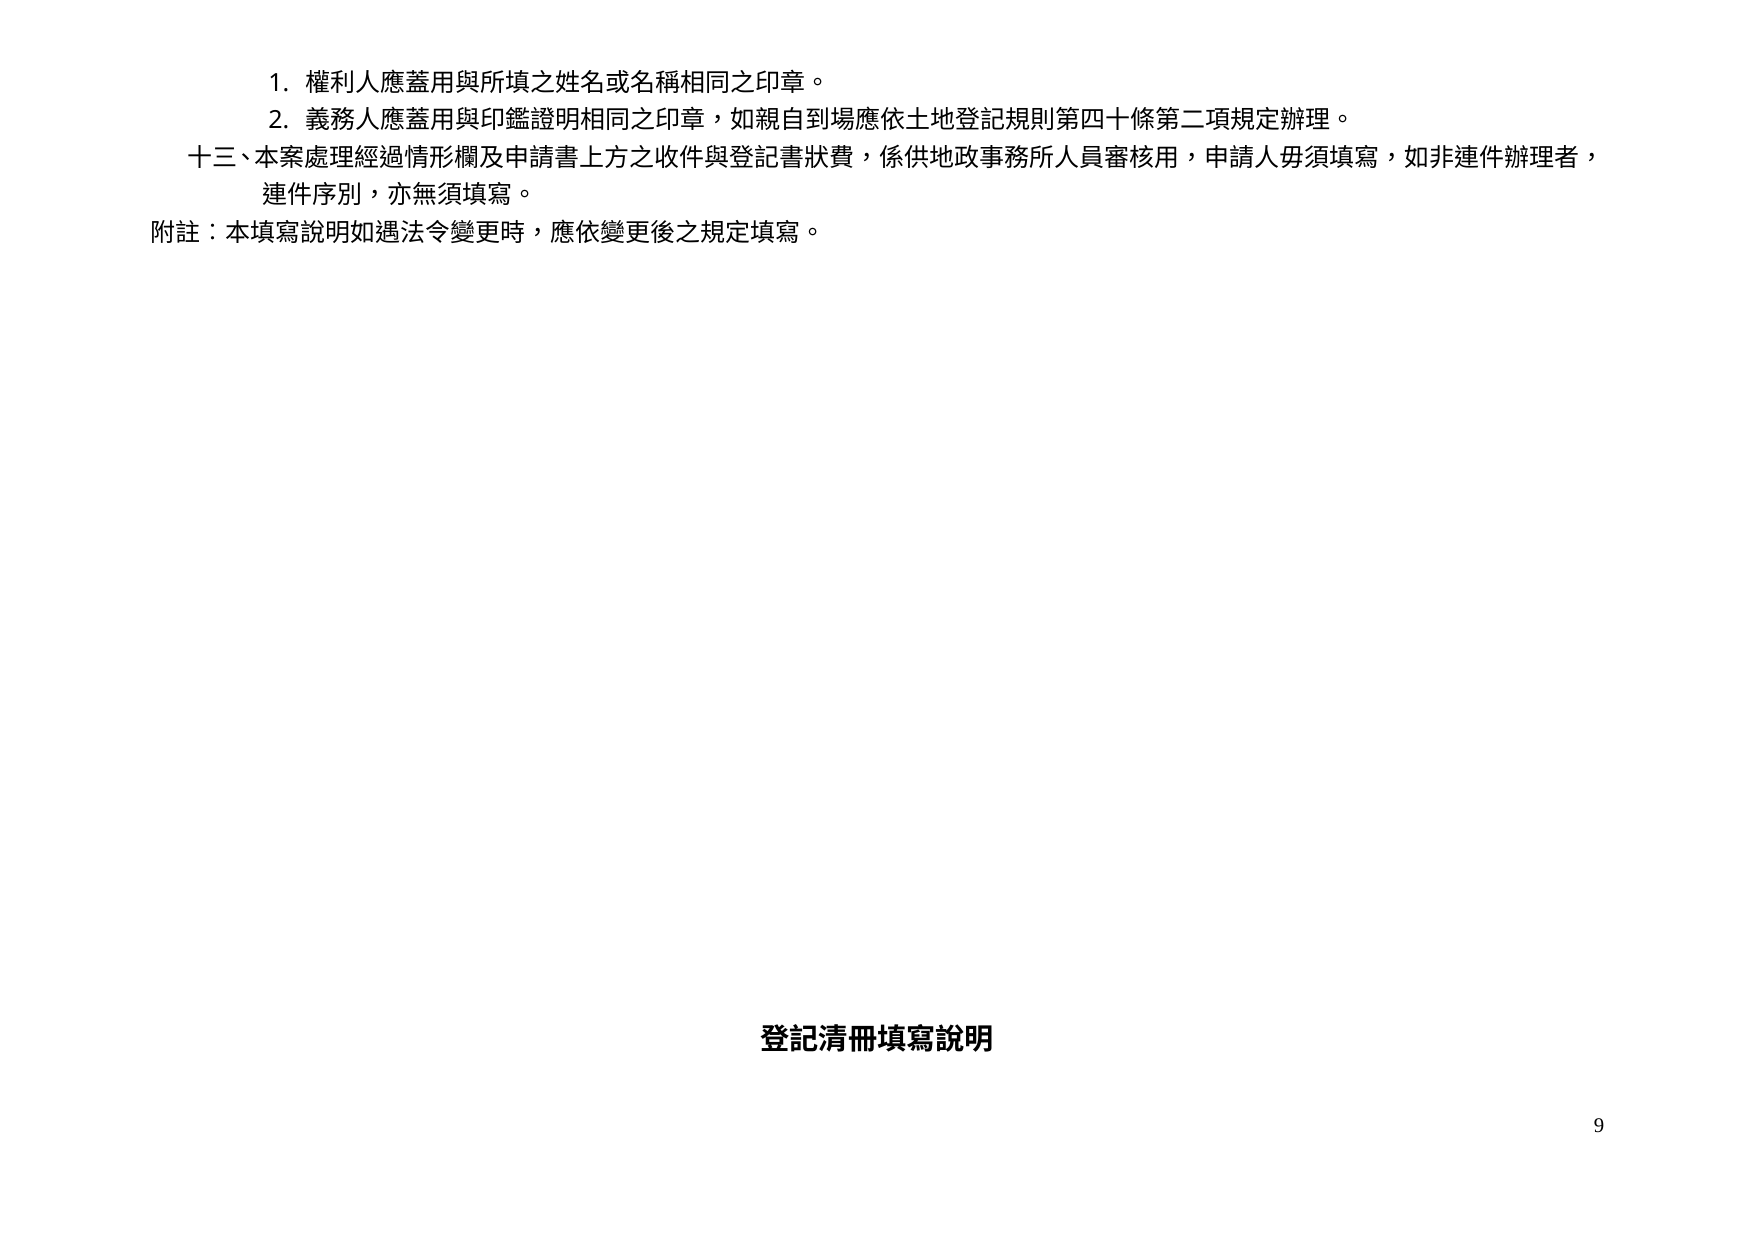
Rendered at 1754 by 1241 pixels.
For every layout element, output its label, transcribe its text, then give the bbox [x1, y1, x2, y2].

text 登記清冊填寫說明 [150, 999, 1604, 1074]
text 附註︰本填寫說明如遇法令變更時，應依變更後之規定填寫。 [150, 211, 1604, 249]
text 十三、本案處理經過情形欄及申請書上方之收件與登記書狀費，係供地政事務所人員審核用，申請人毋須填寫，如非連件辦理者，連件序別，亦無須填寫。 [187, 136, 1604, 211]
list 權利人應蓋用與所填之姓名或名稱相同之印章。 [268, 61, 1604, 99]
list 義務人應蓋用與印鑑證明相同之印章，如親自到場應依土地登記規則第四十條第二項規定辦理。 [268, 99, 1604, 136]
